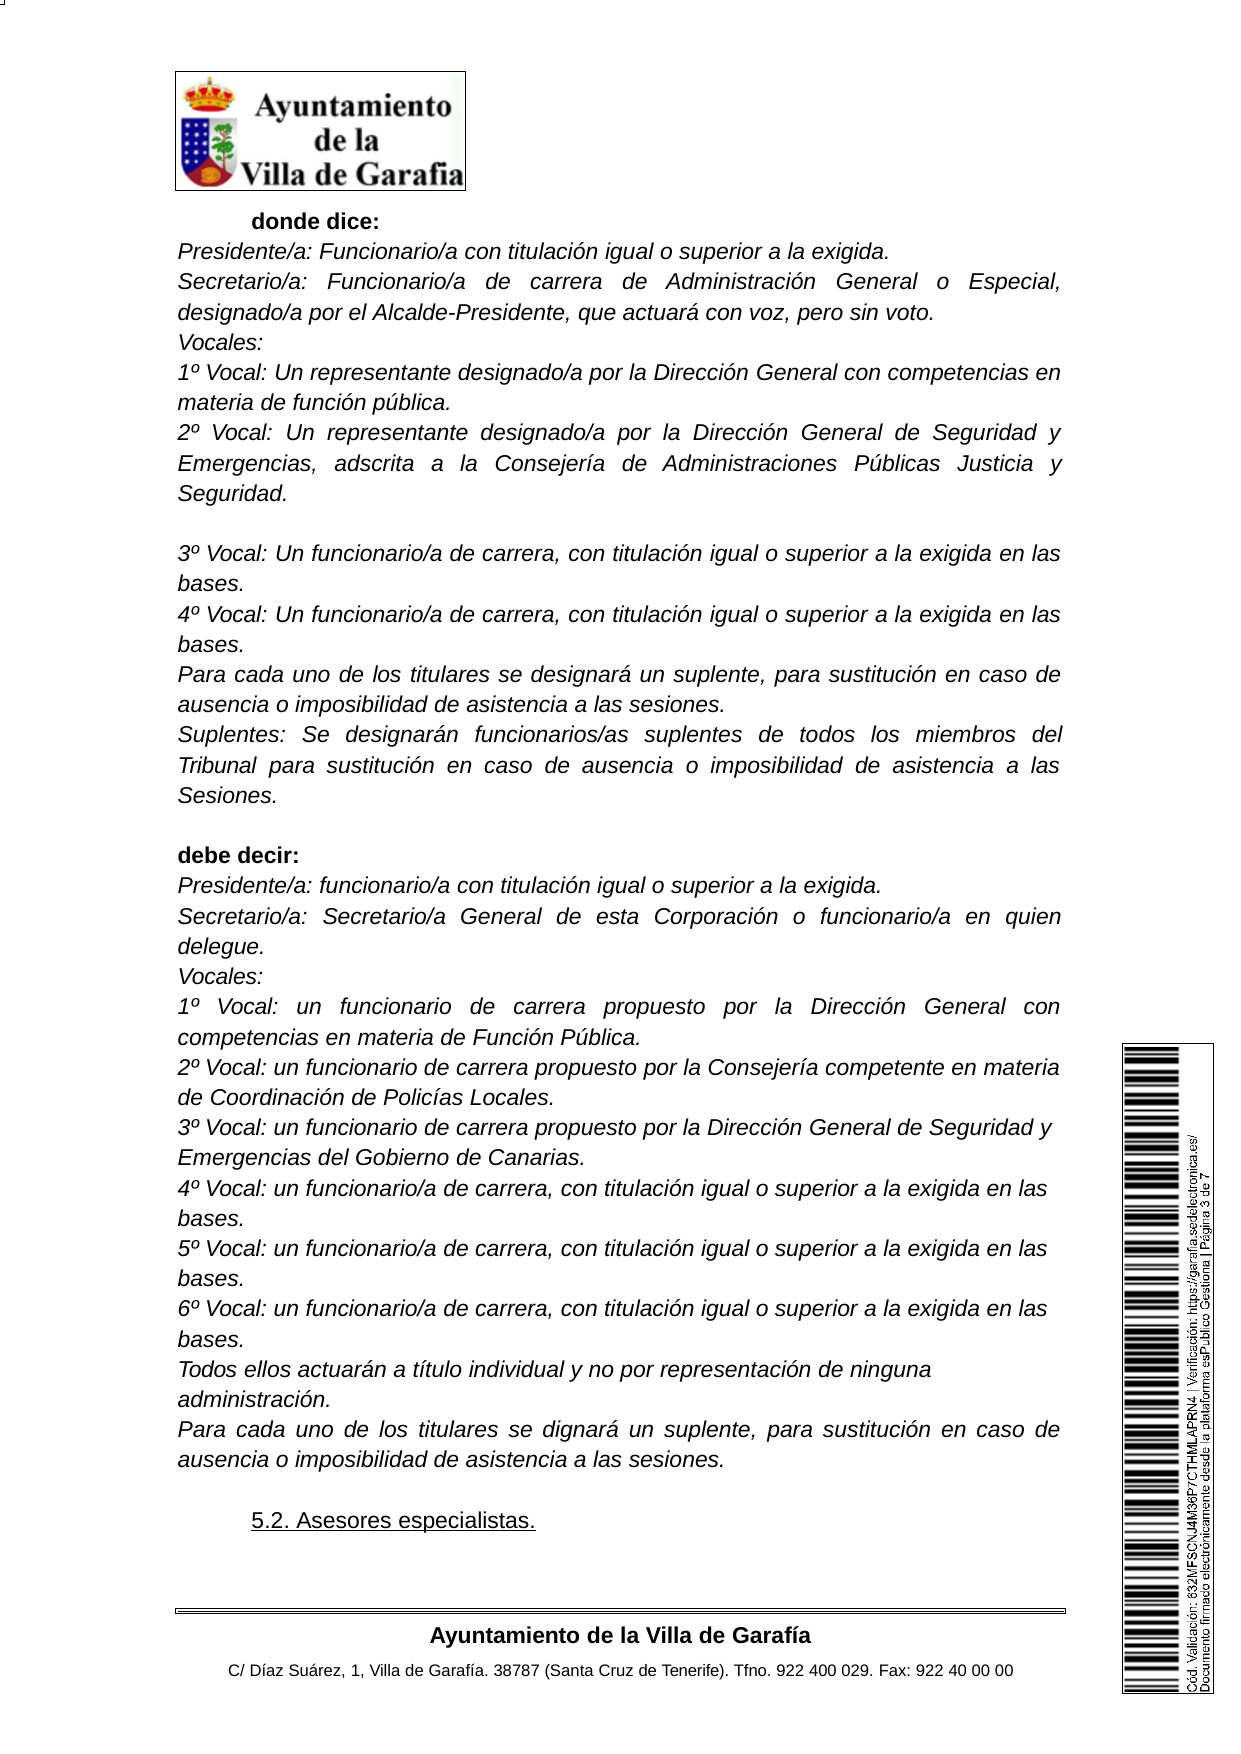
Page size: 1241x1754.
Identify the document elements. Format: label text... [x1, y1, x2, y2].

text ausencia o imposibilidad de asistencia a las sesiones. [177, 1447, 1085, 1473]
text Para cada uno de los titulares se dignará un suplente, para sustitución en caso de [177, 1417, 1085, 1443]
text 5 [177, 1236, 215, 1262]
text bases. [177, 1327, 270, 1352]
text Seguridad. [177, 481, 1086, 506]
text bases. [177, 1266, 1085, 1292]
text materia de función pública. [177, 390, 1086, 416]
text 1 [177, 994, 190, 1020]
picture [176, 72, 465, 190]
text delegue. [177, 934, 1086, 959]
text Presidente/a: funcionario/a con titulación igual o superior a la exigida. [177, 873, 1086, 899]
text 3 [177, 1115, 215, 1141]
text 6 [177, 1296, 215, 1322]
text º Vocal: un funcionario de carrera propuesto por la Consejería competente en materia [215, 1055, 1085, 1080]
text 5 [251, 1508, 264, 1530]
text Vocales: [177, 330, 1085, 355]
text Secretario/a: Secretario/a General de esta Corporación o funcionario/a en quien [177, 904, 1086, 929]
text º Vocal: un funcionario/a de carrera, con titulación igual o superior a la exigida en las [215, 1236, 1085, 1262]
text Presidente/a: Funcionario/a con titulación igual o superior a la exigida. [177, 239, 1085, 265]
text Secretario/a: Funcionario/a de carrera de Administración General o Especial, [177, 269, 1085, 295]
text donde dice: [251, 209, 405, 234]
text 4 [177, 602, 215, 627]
text 2 [177, 1055, 215, 1080]
text º Vocal: Un representante designado/a por la Dirección General con competencias en [190, 360, 1086, 386]
text bases. [177, 1206, 1085, 1231]
text º Vocal: Un funcionario/a de carrera, con titulación igual o superior a la exigida en las [215, 602, 1085, 627]
text º Vocal: un funcionario de carrera propuesto por la Dirección General con [190, 994, 1085, 1020]
text ausencia o imposibilidad de asistencia a las sesiones. [177, 692, 1086, 718]
text º Vocal: un funcionario/a de carrera, con titulación igual o superior a la exigida en las [215, 1176, 1085, 1201]
text Tribunal para sustitución en caso de ausencia o imposibilidad de asistencia a las [177, 753, 1086, 778]
text .2. Asesores especialistas. [264, 1508, 559, 1533]
picture [1123, 1044, 1213, 1693]
text 1 [177, 360, 190, 386]
text Emergencias, adscrita a la Consejería de Administraciones Públicas Justicia y [177, 451, 1086, 476]
text bases. [177, 571, 1085, 597]
text designado/a por el Alcalde-Presidente, que actuará con voz, pero sin voto. [177, 299, 1085, 325]
text Para cada uno de los titulares se designará un suplente, para sustitución en caso de [177, 662, 1086, 688]
text º Vocal: un funcionario de carrera propuesto por la Dirección General de Seguridad y [215, 1115, 1085, 1141]
text competencias en materia de Función Pública. [177, 1024, 1085, 1050]
text Ayuntamiento de la Villa de Garafía [429, 1623, 836, 1648]
text º Vocal: un funcionario/a de carrera, con titulación igual o superior a la exigida en las [215, 1296, 1085, 1322]
text 4 [177, 1176, 215, 1201]
text º Vocal: Un representante designado/a por la Dirección General de Seguridad y [215, 420, 1086, 446]
text Emergencias del Gobierno de Canarias. [177, 1145, 1085, 1171]
text debe decir: [177, 843, 325, 869]
text bases. [177, 632, 270, 657]
text Suplentes: Se designarán funcionarios/as suplentes de todos los miembros del [177, 722, 1086, 748]
text º Vocal: Un funcionario/a de carrera, con titulación igual o superior a la exigida en las [190, 541, 1085, 567]
text C/ Díaz Suárez, 1, Villa de Garafía. 38787 (Santa Cruz de Tenerife). Tfno. 922 400 029. Fax: 922 40 00 00 [228, 1662, 1037, 1680]
picture [176, 1609, 1065, 1613]
text Todos ellos actuarán a título individual y no por representación de ninguna [177, 1357, 1085, 1382]
text administración. [177, 1387, 1085, 1413]
text Sesiones. [177, 783, 1086, 808]
text 2 [177, 420, 215, 446]
text 3 [177, 541, 190, 567]
text Vocales: [177, 964, 1086, 990]
text de Coordinación de Policías Locales. [177, 1085, 1085, 1111]
